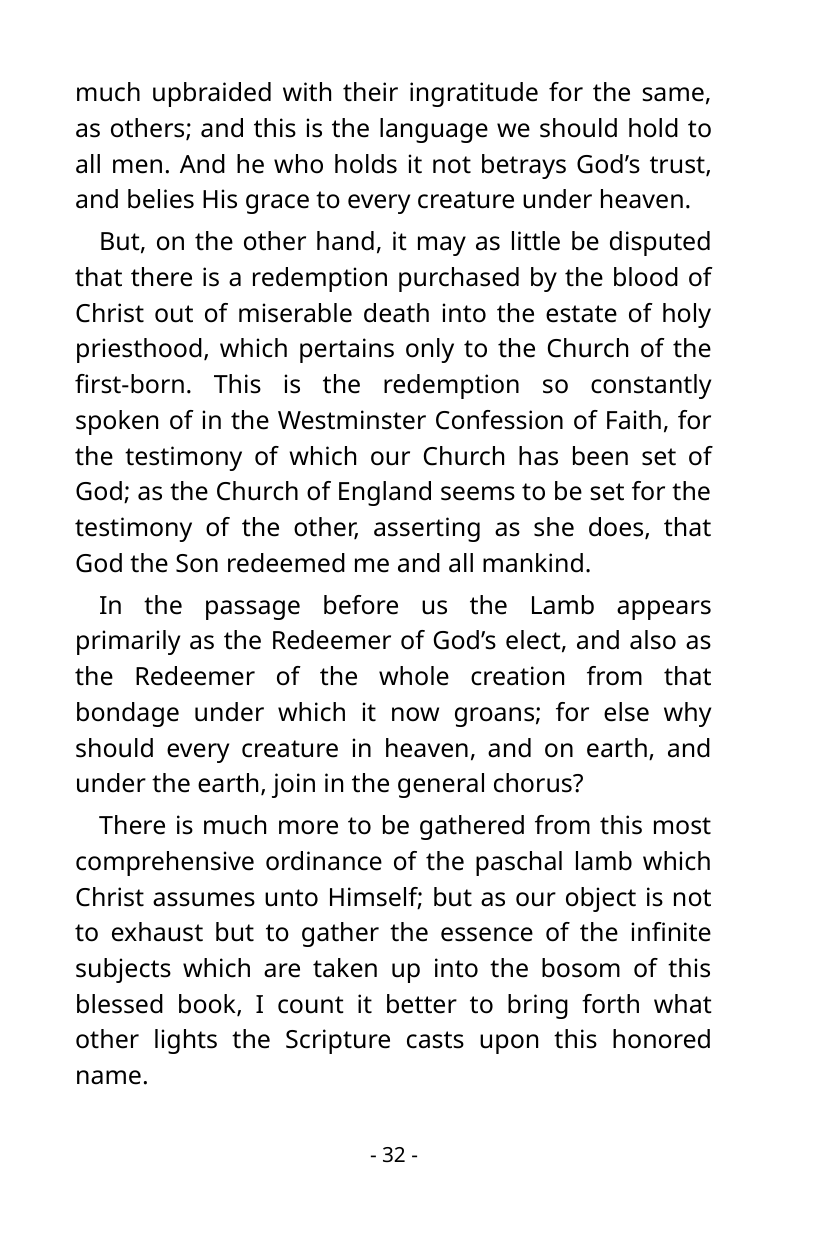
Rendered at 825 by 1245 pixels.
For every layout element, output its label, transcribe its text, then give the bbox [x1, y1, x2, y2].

text There is much more to be gathered from this most comprehensive ordinance of the paschal lamb which Christ assumes unto Himself; but as our object is not to exhaust but to gather the essence of the infinite subjects which are taken up into the bosom of this blessed book, I count it better to bring forth what other lights the Scripture casts upon this honored name. [75, 808, 712, 1092]
text But, on the other hand, it may as little be disputed that there is a redemption purchased by the blood of Christ out of miserable death into the estate of holy priesthood, which pertains only to the Church of the first-born. This is the redemption so constantly spoken of in the Westminster Confession of Faith, for the testimony of which our Church has been set of God; as the Church of England seems to be set for the testimony of the other, asserting as she does, that God the Son redeemed me and all mankind. [75, 224, 712, 579]
text In the passage before us the Lamb appears primarily as the Redeemer of God’s elect, and also as the Redeemer of the whole creation from that bondage under which it now groans; for else why should every creature in heaven, and on earth, and under the earth, join in the general chorus? [75, 587, 712, 800]
text much upbraided with their ingratitude for the same, as others; and this is the language we should hold to all men. And he who holds it not betrays God’s trust, and belies His grace to every creature under heaven. [75, 75, 712, 216]
